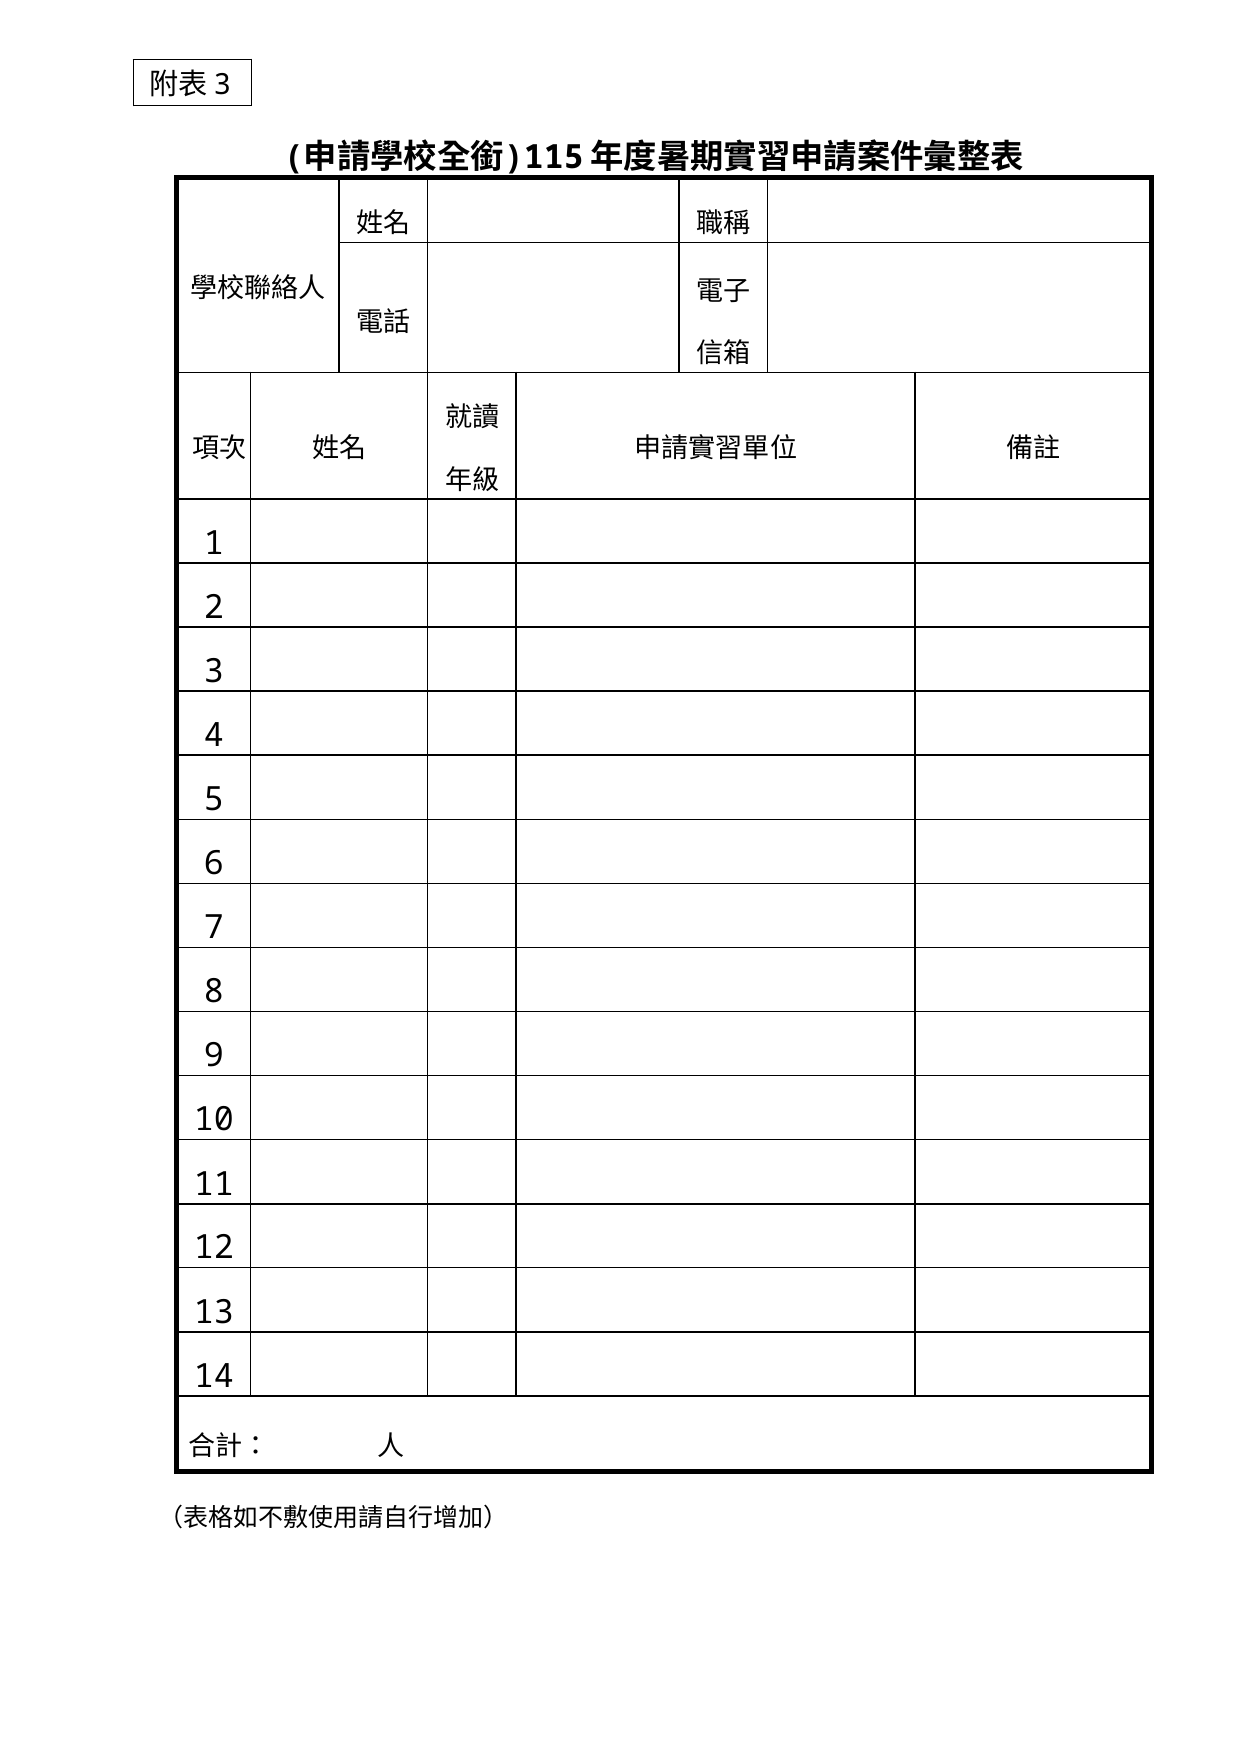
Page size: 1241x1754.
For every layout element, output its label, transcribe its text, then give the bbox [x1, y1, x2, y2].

table_cell 14 [179, 1333, 250, 1395]
table_cell 就讀 年級 [428, 373, 515, 498]
table_cell [517, 884, 914, 947]
table_cell [428, 1268, 515, 1331]
table_cell [428, 1205, 515, 1267]
table_cell [916, 884, 1149, 947]
table_cell [768, 243, 1149, 372]
table_header [768, 180, 1149, 242]
table_cell [517, 628, 914, 690]
table_cell [517, 692, 914, 754]
table_cell [251, 1268, 427, 1331]
table_cell [428, 1333, 515, 1395]
table_cell [251, 756, 427, 818]
table_header 職稱 [680, 180, 767, 242]
table_header 學校聯絡人 [179, 180, 338, 372]
table_cell [251, 1205, 427, 1267]
table_cell [916, 500, 1149, 562]
table_cell 2 [179, 564, 250, 626]
table_cell [517, 1268, 914, 1331]
table_cell [916, 1140, 1149, 1203]
table_cell [916, 756, 1149, 818]
table_cell 4 [179, 692, 250, 754]
table_cell 9 [179, 1012, 250, 1075]
table_cell [517, 564, 914, 626]
table_cell [251, 884, 427, 947]
table_cell [428, 1140, 515, 1203]
table_cell 電子 信箱 [680, 243, 767, 372]
table_cell [428, 1076, 515, 1139]
table_cell 13 [179, 1268, 250, 1331]
table_cell [251, 564, 427, 626]
table_cell 11 [179, 1140, 250, 1203]
table_cell [251, 1333, 427, 1395]
table_cell [428, 884, 515, 947]
text 附表3 [149, 68, 236, 97]
table_cell [916, 1205, 1149, 1267]
table_cell 6 [179, 820, 250, 882]
table_cell [428, 692, 515, 754]
table_header 姓名 [340, 180, 427, 242]
table_cell [517, 756, 914, 818]
table_cell [517, 500, 914, 562]
table_cell 項次 [179, 373, 250, 498]
table_cell [251, 948, 427, 1011]
table_cell 電話 [340, 243, 427, 372]
table_cell [517, 1205, 914, 1267]
table_cell [517, 1076, 914, 1139]
table_cell [517, 1140, 914, 1203]
table_cell [916, 628, 1149, 690]
table_cell [517, 1012, 914, 1075]
text (申請學校全銜)115年度暑期實習申請案件彙整表 [133, 112, 1107, 175]
table_cell 7 [179, 884, 250, 947]
table_cell [916, 1268, 1149, 1331]
table_cell [916, 820, 1149, 882]
table_cell 8 [179, 948, 250, 1011]
table_cell [428, 756, 515, 818]
table_cell 1 [179, 500, 250, 562]
table_cell 申請實習單位 [517, 373, 914, 498]
table_cell [916, 1012, 1149, 1075]
text （表格如不敷使用請自行增加） [133, 1474, 1107, 1536]
table_cell 5 [179, 756, 250, 818]
table_header [428, 180, 678, 242]
table_cell 10 [179, 1076, 250, 1139]
table_cell 12 [179, 1205, 250, 1267]
table_cell [916, 1333, 1149, 1395]
table_cell [251, 692, 427, 754]
table_cell [517, 948, 914, 1011]
table_cell [251, 500, 427, 562]
table_cell [916, 1076, 1149, 1139]
table_cell [428, 820, 515, 882]
table_cell [916, 564, 1149, 626]
table_cell 3 [179, 628, 250, 690]
table_cell [428, 500, 515, 562]
table_cell 姓名 [251, 373, 427, 498]
table_cell [428, 628, 515, 690]
table_cell [251, 628, 427, 690]
table_cell 備註 [916, 373, 1149, 498]
table_cell [251, 1076, 427, 1139]
table_cell [517, 1333, 914, 1395]
text [134, 60, 251, 105]
table_cell [428, 243, 678, 372]
table_cell [428, 948, 515, 1011]
table_cell [916, 948, 1149, 1011]
table_cell [428, 564, 515, 626]
table_cell 合計： 人 [179, 1397, 1149, 1469]
table_cell [251, 1012, 427, 1075]
table_cell [251, 820, 427, 882]
table_cell [517, 820, 914, 882]
table_cell [428, 1012, 515, 1075]
table_cell [251, 1140, 427, 1203]
table_cell [916, 692, 1149, 754]
